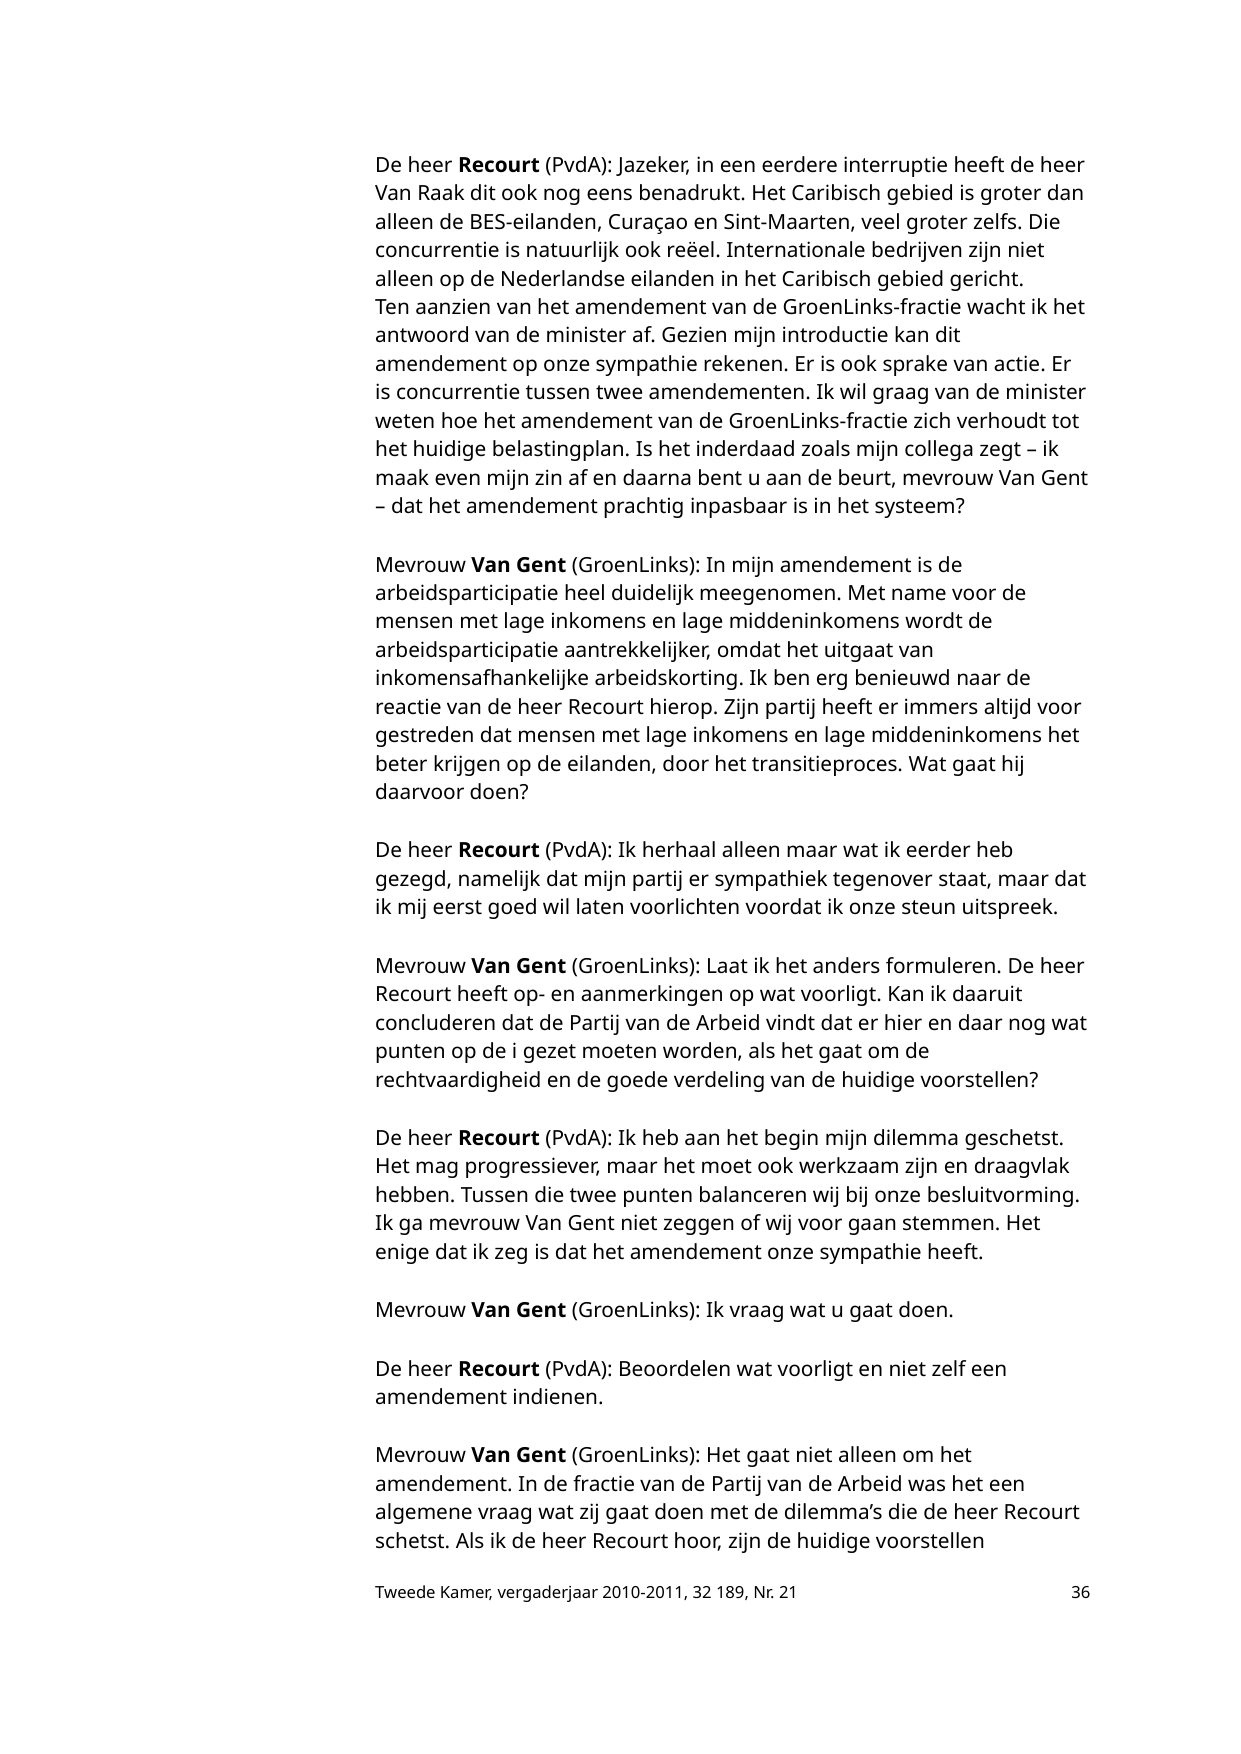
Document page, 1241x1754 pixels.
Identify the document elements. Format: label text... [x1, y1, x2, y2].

text Mevrouw Van Gent (GroenLinks): Laat ik het anders formuleren. De heer Recourt heeft op- en aanmerkingen op wat voorligt. Kan ik daaruit concluderen dat de Partij van de Arbeid vindt dat er hier en daar nog wat punten op de i gezet moeten worden, als het gaat om de rechtvaardigheid en de goede verdeling van de huidige voorstellen? [375, 951, 1090, 1093]
text Ten aanzien van het amendement van de GroenLinks-fractie wacht ik het antwoord van de minister af. Gezien mijn introductie kan dit amendement op onze sympathie rekenen. Er is ook sprake van actie. Er is concurrentie tussen twee amendementen. Ik wil graag van de minister weten hoe het amendement van de GroenLinks-fractie zich verhoudt tot het huidige belastingplan. Is het inderdaad zoals mijn collega zegt – ik maak even mijn zin af en daarna bent u aan de beurt, mevrouw Van Gent – dat het amendement prachtig inpasbaar is in het systeem? [375, 292, 1090, 520]
text Mevrouw Van Gent (GroenLinks): Het gaat niet alleen om het amendement. In de fractie van de Partij van de Arbeid was het een algemene vraag wat zij gaat doen met de dilemma’s die de heer Recourt schetst. Als ik de heer Recourt hoor, zijn de huidige voorstellen [375, 1441, 1090, 1554]
text De heer Recourt (PvdA): Jazeker, in een eerdere interruptie heeft de heer Van Raak dit ook nog eens benadrukt. Het Caribisch gebied is groter dan alleen de BES-eilanden, Curaçao en Sint-Maarten, veel groter zelfs. Die concurrentie is natuurlijk ook reëel. Internationale bedrijven zijn niet alleen op de Nederlandse eilanden in het Caribisch gebied gericht. [375, 150, 1090, 292]
text Mevrouw Van Gent (GroenLinks): In mijn amendement is de arbeidsparticipatie heel duidelijk meegenomen. Met name voor de mensen met lage inkomens en lage middeninkomens wordt de arbeidsparticipatie aantrekkelijker, omdat het uitgaat van inkomensafhankelijke arbeidskorting. Ik ben erg benieuwd naar de reactie van de heer Recourt hierop. Zijn partij heeft er immers altijd voor gestreden dat mensen met lage inkomens en lage middeninkomens het beter krijgen op de eilanden, door het transitieproces. Wat gaat hij daarvoor doen? [375, 550, 1090, 806]
text Mevrouw Van Gent (GroenLinks): Ik vraag wat u gaat doen. [375, 1295, 1090, 1324]
text De heer Recourt (PvdA): Beoordelen wat voorligt en niet zelf een amendement indienen. [375, 1354, 1090, 1411]
text De heer Recourt (PvdA): Ik herhaal alleen maar wat ik eerder heb gezegd, namelijk dat mijn partij er sympathiek tegenover staat, maar dat ik mij eerst goed wil laten voorlichten voordat ik onze steun uitspreek. [375, 836, 1090, 921]
text De heer Recourt (PvdA): Ik heb aan het begin mijn dilemma geschetst. Het mag progressiever, maar het moet ook werkzaam zijn en draagvlak hebben. Tussen die twee punten balanceren wij bij onze besluitvorming. Ik ga mevrouw Van Gent niet zeggen of wij voor gaan stemmen. Het enige dat ik zeg is dat het amendement onze sympathie heeft. [375, 1123, 1090, 1265]
